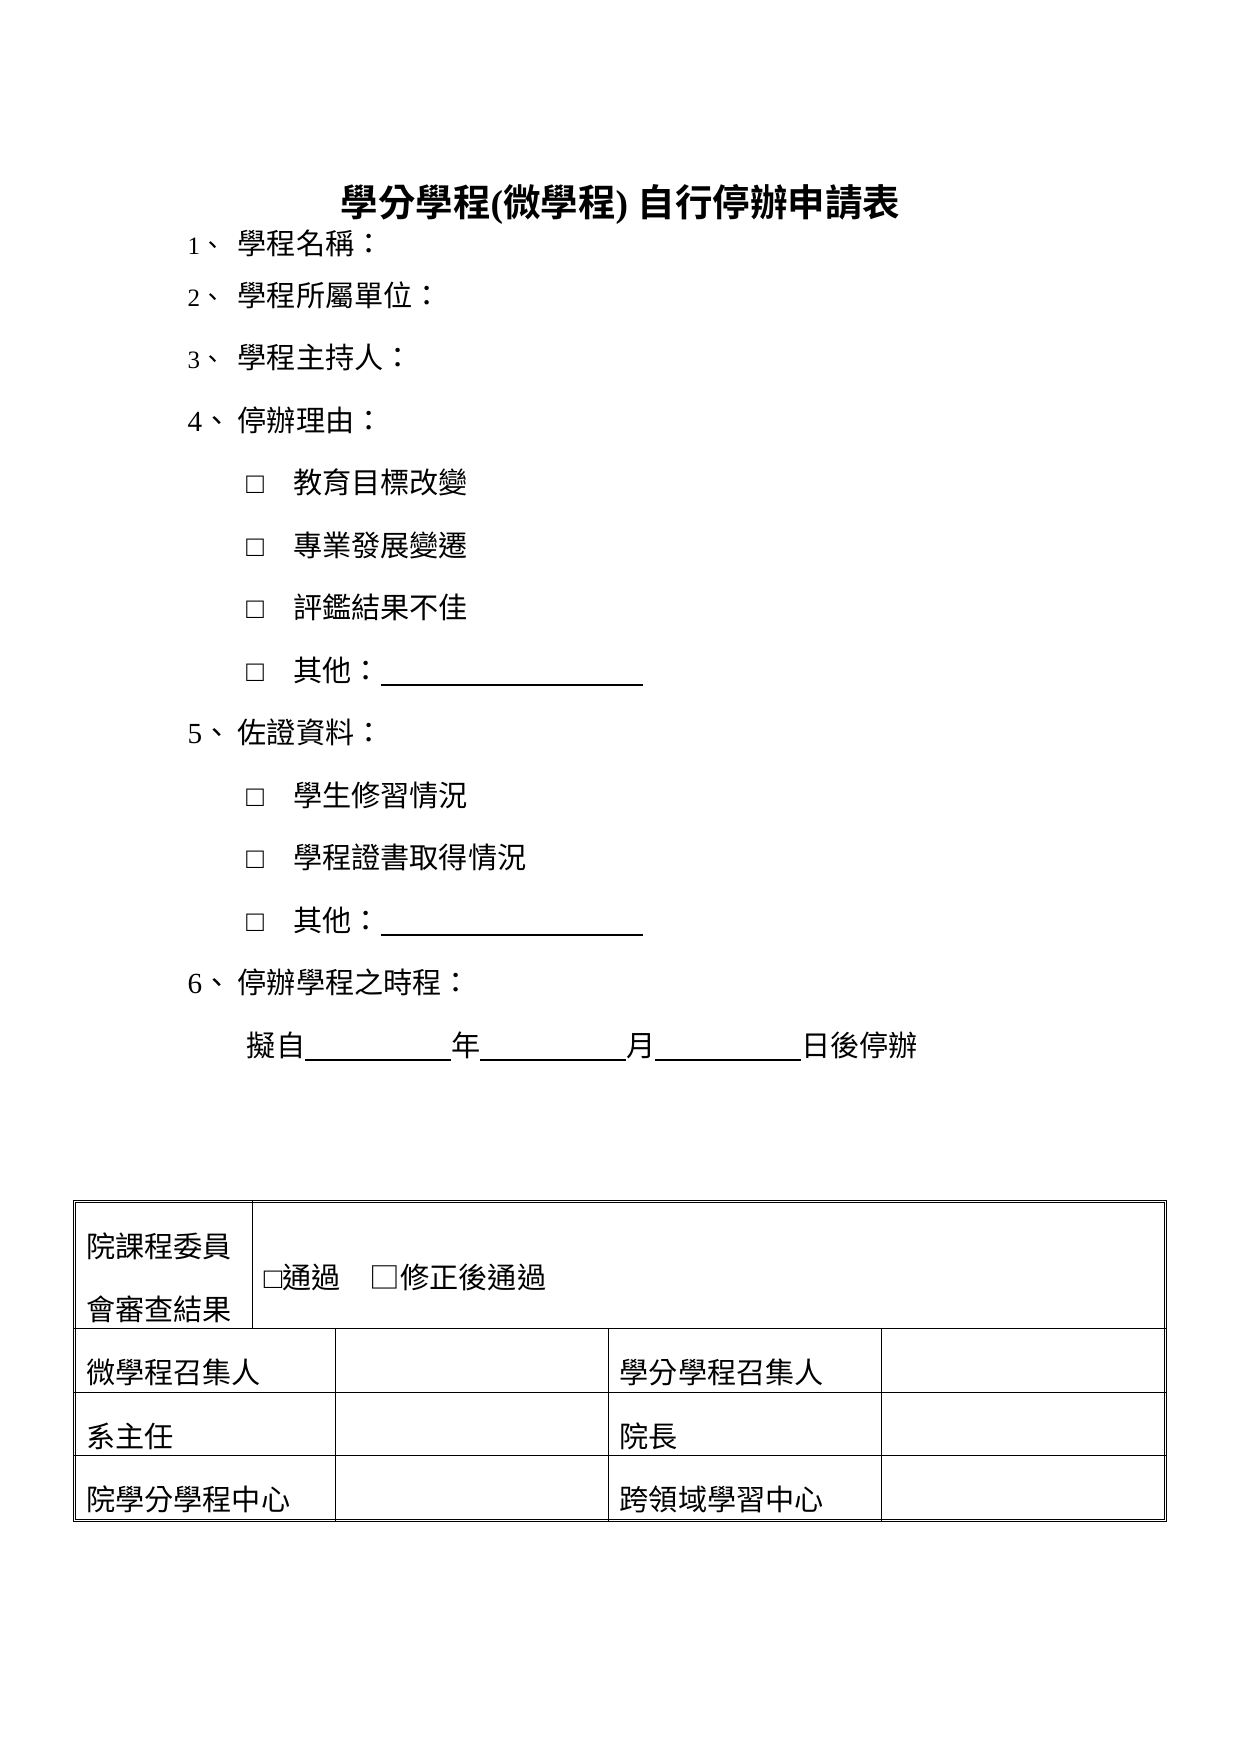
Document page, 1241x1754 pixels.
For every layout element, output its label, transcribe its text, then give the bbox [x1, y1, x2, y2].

text 學分學程(微學程) 自行停辦申請表 [187, 158, 1053, 221]
table_cell [336, 1393, 608, 1455]
table_cell 跨領域學習中心 [609, 1456, 881, 1519]
table_cell 學分學程召集人 [609, 1329, 881, 1392]
table_cell 微學程召集人 [76, 1329, 335, 1392]
table_cell 系主任 [76, 1393, 335, 1455]
table_cell [882, 1393, 1164, 1455]
list 學程所屬單位： [187, 273, 1053, 314]
list 停辦理由： [187, 398, 1053, 439]
list 停辦學程之時程： [187, 960, 1053, 1002]
table_cell 院長 [609, 1393, 881, 1455]
text □ 學生修習情況 [187, 773, 1053, 814]
text □ 其他： [187, 648, 1053, 689]
table_cell [336, 1329, 608, 1392]
text □ 其他： [187, 898, 1053, 939]
table_cell [336, 1456, 608, 1519]
table_cell [882, 1456, 1164, 1519]
table_header 院課程委員會審查結果 [76, 1203, 252, 1328]
table_cell 院學分學程中心 [76, 1456, 335, 1519]
table_header □通過 □修正後通過 [253, 1203, 1164, 1328]
list 學程名稱： [187, 221, 1053, 262]
text □ 學程證書取得情況 [187, 835, 1053, 877]
text 擬自 年 月 日後停辦 [247, 1023, 1053, 1064]
text □ 專業發展變遷 [187, 523, 1053, 564]
list 學程主持人： [187, 335, 1053, 377]
text □ 評鑑結果不佳 [187, 585, 1053, 627]
table_cell [882, 1329, 1164, 1392]
list 佐證資料： [187, 710, 1053, 752]
text □ 教育目標改變 [187, 460, 1053, 502]
